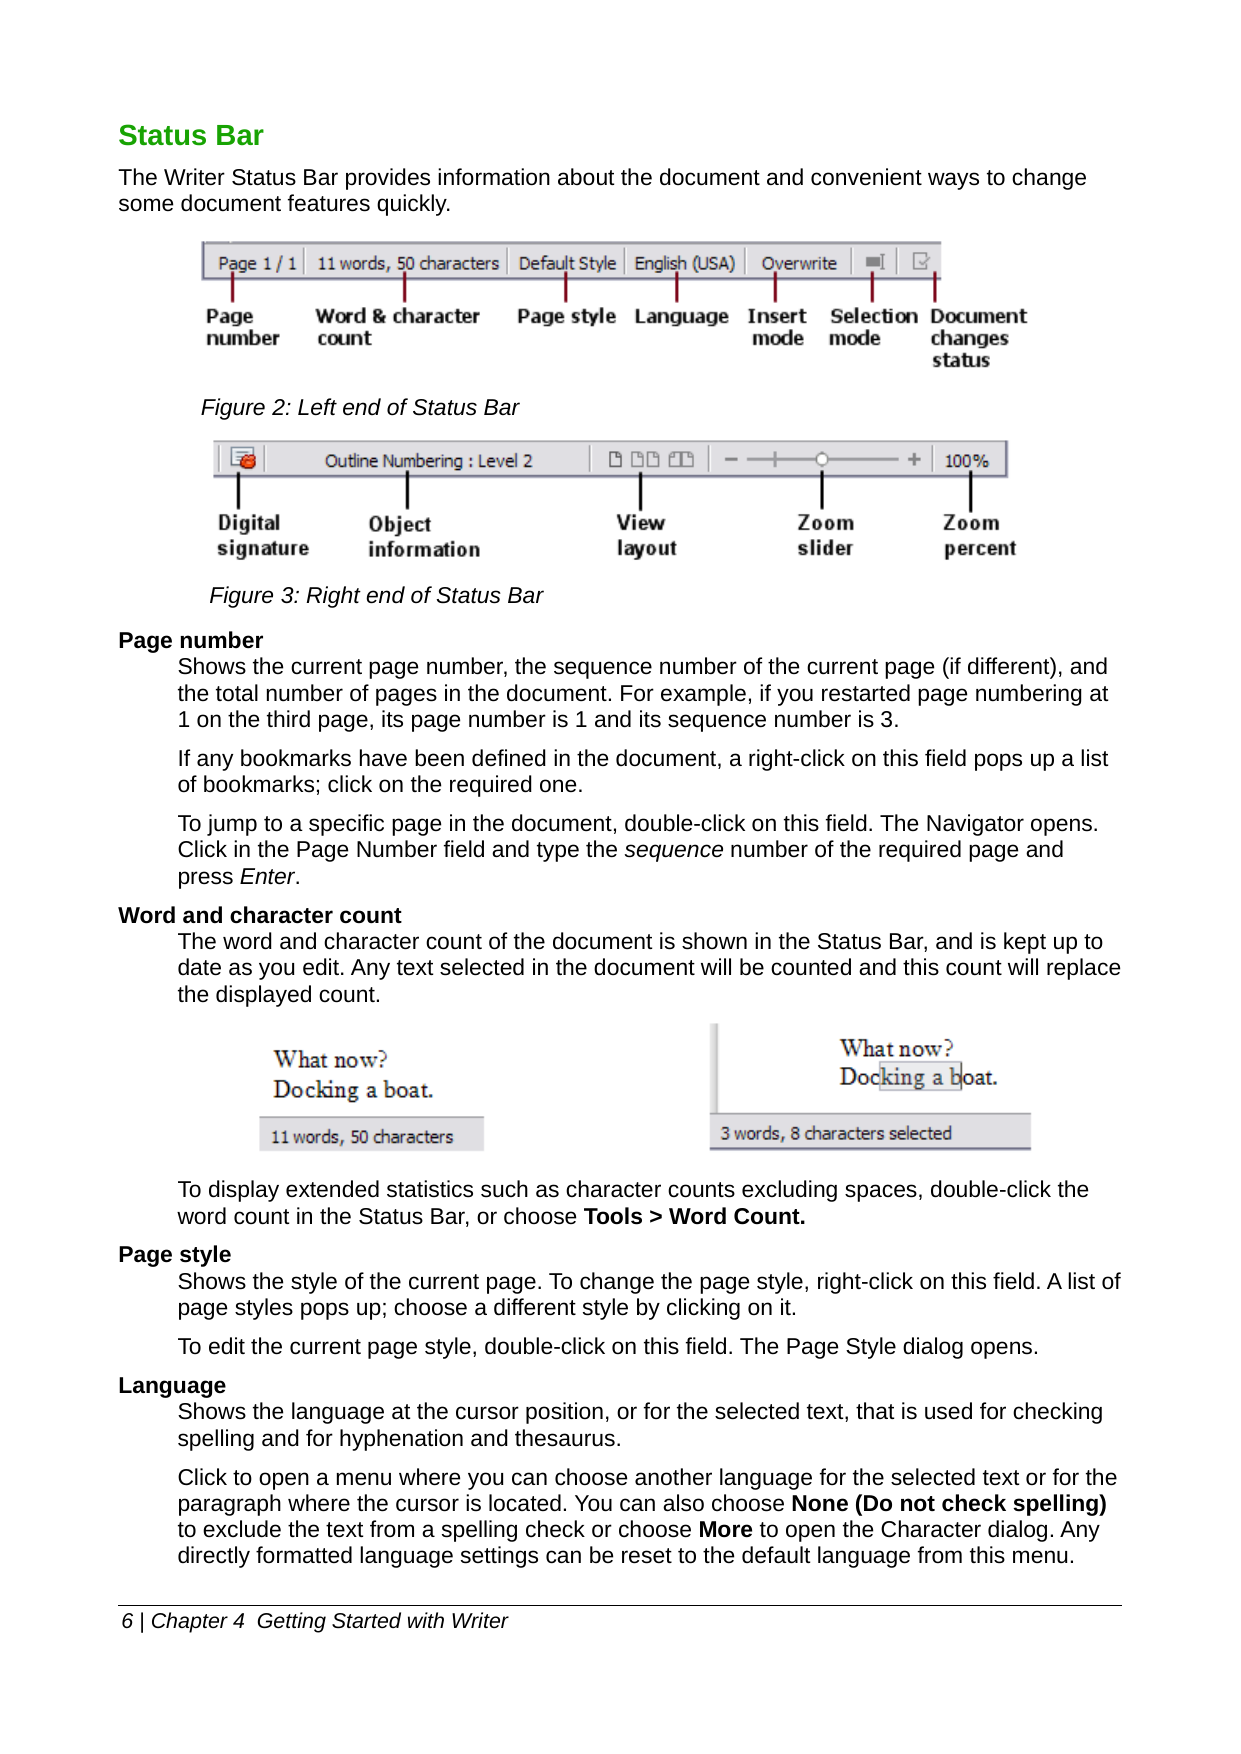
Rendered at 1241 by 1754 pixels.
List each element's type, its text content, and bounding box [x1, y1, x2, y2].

table_header [124, 1020, 620, 1161]
picture [209, 436, 1032, 582]
text Page style [118, 1241, 1122, 1268]
text To display extended statistics such as character counts excluding spaces, double-click the word count in the Status Bar, or choose Tools > Word Count. [177, 1176, 1122, 1229]
text Shows the style of the current page. To change the page style, right-click on this field. A list of page styles pops up; choose a different style by clicking on it. [177, 1268, 1122, 1321]
text Figure 2: Left end of Status Bar [201, 394, 1040, 420]
picture [200, 240, 1040, 394]
text Shows the language at the cursor position, or for the selected text, that is used for checking spelling and for hyphenation and thesaurus. [177, 1398, 1122, 1451]
text The Writer Status Bar provides information about the document and convenient ways to change some document features quickly. [118, 163, 1122, 216]
text To edit the current page style, double-click on this field. The Page Style dialog opens. [177, 1333, 1122, 1359]
text Figure 3: Right end of Status Bar [209, 582, 1031, 608]
text Click to open a menu where you can choose another language for the selected text or for the paragraph where the cursor is located. You can also choose None (Do not check spelling) to exclude the text from a spelling check or choose More to open the Character dialog. Any directly formatted language settings can be reset to the default language from this menu. [177, 1463, 1122, 1569]
text Shows the current page number, the sequence number of the current page (if different), and the total number of pages in the document. For example, if you restarted page numbering at 1 on the third page, its page number is 1 and its sequence number is 3. [177, 653, 1122, 732]
subtitle Status Bar [118, 118, 1122, 152]
text Language [118, 1372, 1122, 1398]
text To jump to a specific page in the document, double-click on this field. The Navigator opens. Click in the Page Number field and type the sequence number of the required page and press Enter. [177, 810, 1122, 889]
text The word and character count of the document is shown in the Status Bar, and is kept up to date as you edit. Any text selected in the document will be counted and this count will replace the displayed count. [177, 928, 1122, 1007]
text Page number [118, 627, 1122, 653]
text If any bookmarks have been defined in the document, a right-click on this field pops up a list of bookmarks; click on the required one. [177, 745, 1122, 797]
picture [255, 1019, 489, 1156]
table_header [620, 1020, 1123, 1161]
picture [707, 1019, 1036, 1154]
text Word and character count [118, 902, 1122, 928]
